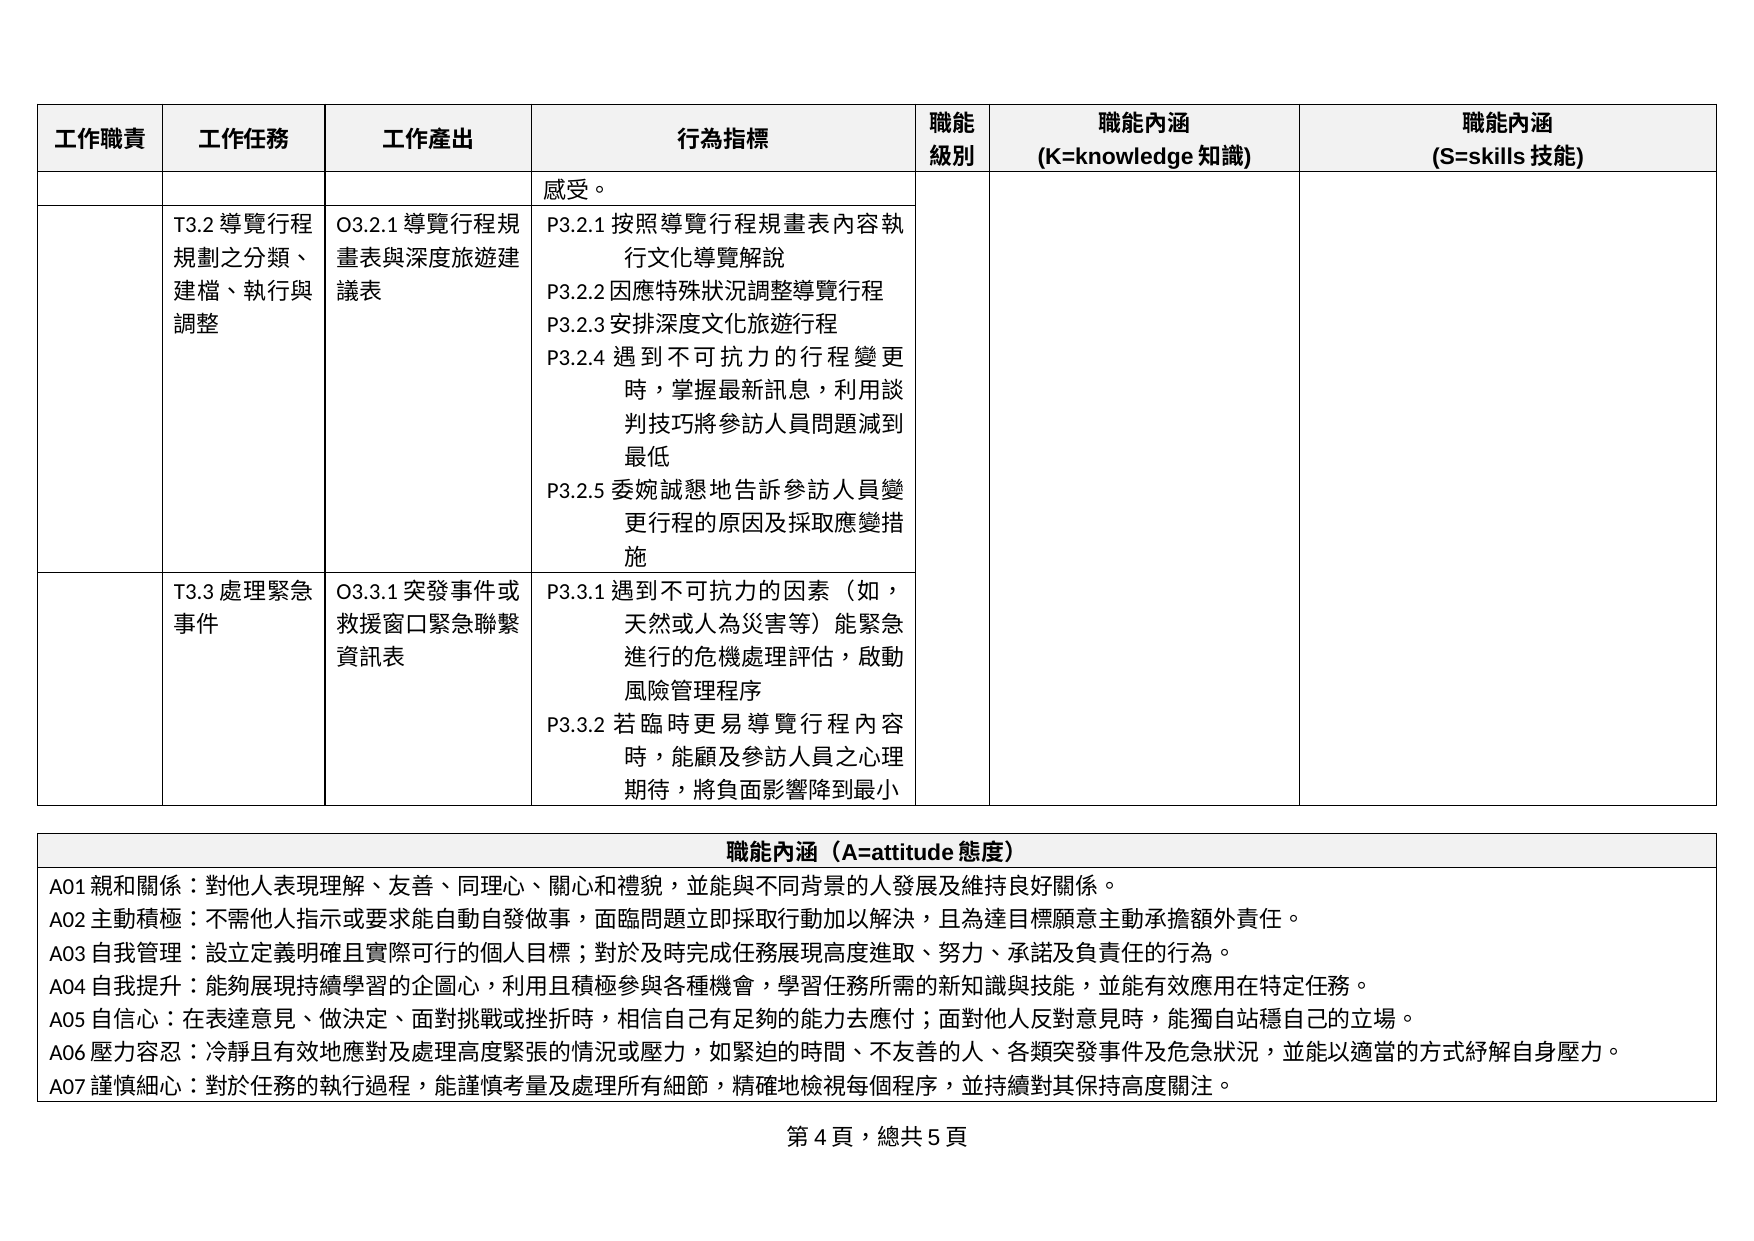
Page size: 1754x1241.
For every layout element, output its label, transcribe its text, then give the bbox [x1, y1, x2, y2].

table_header 職能內涵（A=attitude態度） [38, 834, 1716, 867]
table_header 工作產出 [326, 105, 531, 171]
table_header 工作任務 [163, 105, 324, 171]
table_cell [38, 573, 162, 805]
table_cell [38, 206, 162, 572]
table_header 職能內涵 (S=skills技能) [1300, 105, 1716, 171]
table_cell [163, 172, 324, 205]
table_cell P3.3.1遇到不可抗力的因素（如，天然或人為災害等）能緊急進行的危機處理評估，啟動風險管理程序 P3.3.2若臨時更易導覽行程內容時，能顧及參訪人員之心理期待，將負面影響降到最小 [532, 573, 915, 805]
table_cell 感受。 [532, 172, 915, 205]
table_cell T3.3處理緊急事件 [163, 573, 324, 805]
table_header 職能級別 [916, 105, 989, 171]
table_cell [1300, 172, 1716, 805]
table_cell T3.2導覽行程規劃之分類、建檔、執行與調整 [163, 206, 324, 572]
table_header 職能內涵 (K=knowledge知識) [990, 105, 1299, 171]
table_cell [38, 172, 162, 205]
table_header 工作職責 [38, 105, 162, 171]
table_cell [916, 172, 989, 805]
table_header 行為指標 [532, 105, 915, 171]
table_cell A01親和關係：對他人表現理解、友善、同理心、關心和禮貌，並能與不同背景的人發展及維持良好關係。 A02主動積極：不需他人指示或要求能自動自發做事，面臨問題立即採取行動加以解決，且為達目標願意主動承擔額外責任。 A03自我管理：設立定義明確且實際可行的個人目標；對於及時完成任務展現高度進取、努力、承諾及負責任的行為。 A04自我提升：能夠展現持續學習的企圖心，利用且積極參與各種機會，學習任務所需的新知識與技能，並能有效應用在特定任務。 A05自信心：在表達意見、做決定、面對挑戰或挫折時，相信自己有足夠的能力去應付；面對他人反對意見時，能獨自站穩自己的立場。 A06壓力容忍：冷靜且有效地應對及處理高度緊張的情況或壓力，如緊迫的時間、不友善的人、各類突發事件及危急狀況，並能以適當的方式紓解自身壓力。 A07謹慎細心：對於任務的執行過程，能謹慎考量及處理所有細節，精確地檢視每個程序，並持續對其保持高度關注。 [38, 868, 1716, 1101]
table_cell [326, 172, 531, 205]
table_cell [990, 172, 1299, 805]
table_cell O3.3.1突發事件或救援窗口緊急聯繫資訊表 [326, 573, 531, 805]
table_cell P3.2.1按照導覽行程規畫表內容執行文化導覽解說 P3.2.2因應特殊狀況調整導覽行程 P3.2.3安排深度文化旅遊行程 P3.2.4遇到不可抗力的行程變更時，掌握最新訊息，利用談判技巧將參訪人員問題減到最低 P3.2.5委婉誠懇地告訴參訪人員變更行程的原因及採取應變措施 [532, 206, 915, 572]
table_cell O3.2.1導覽行程規畫表與深度旅遊建議表 [326, 206, 531, 572]
